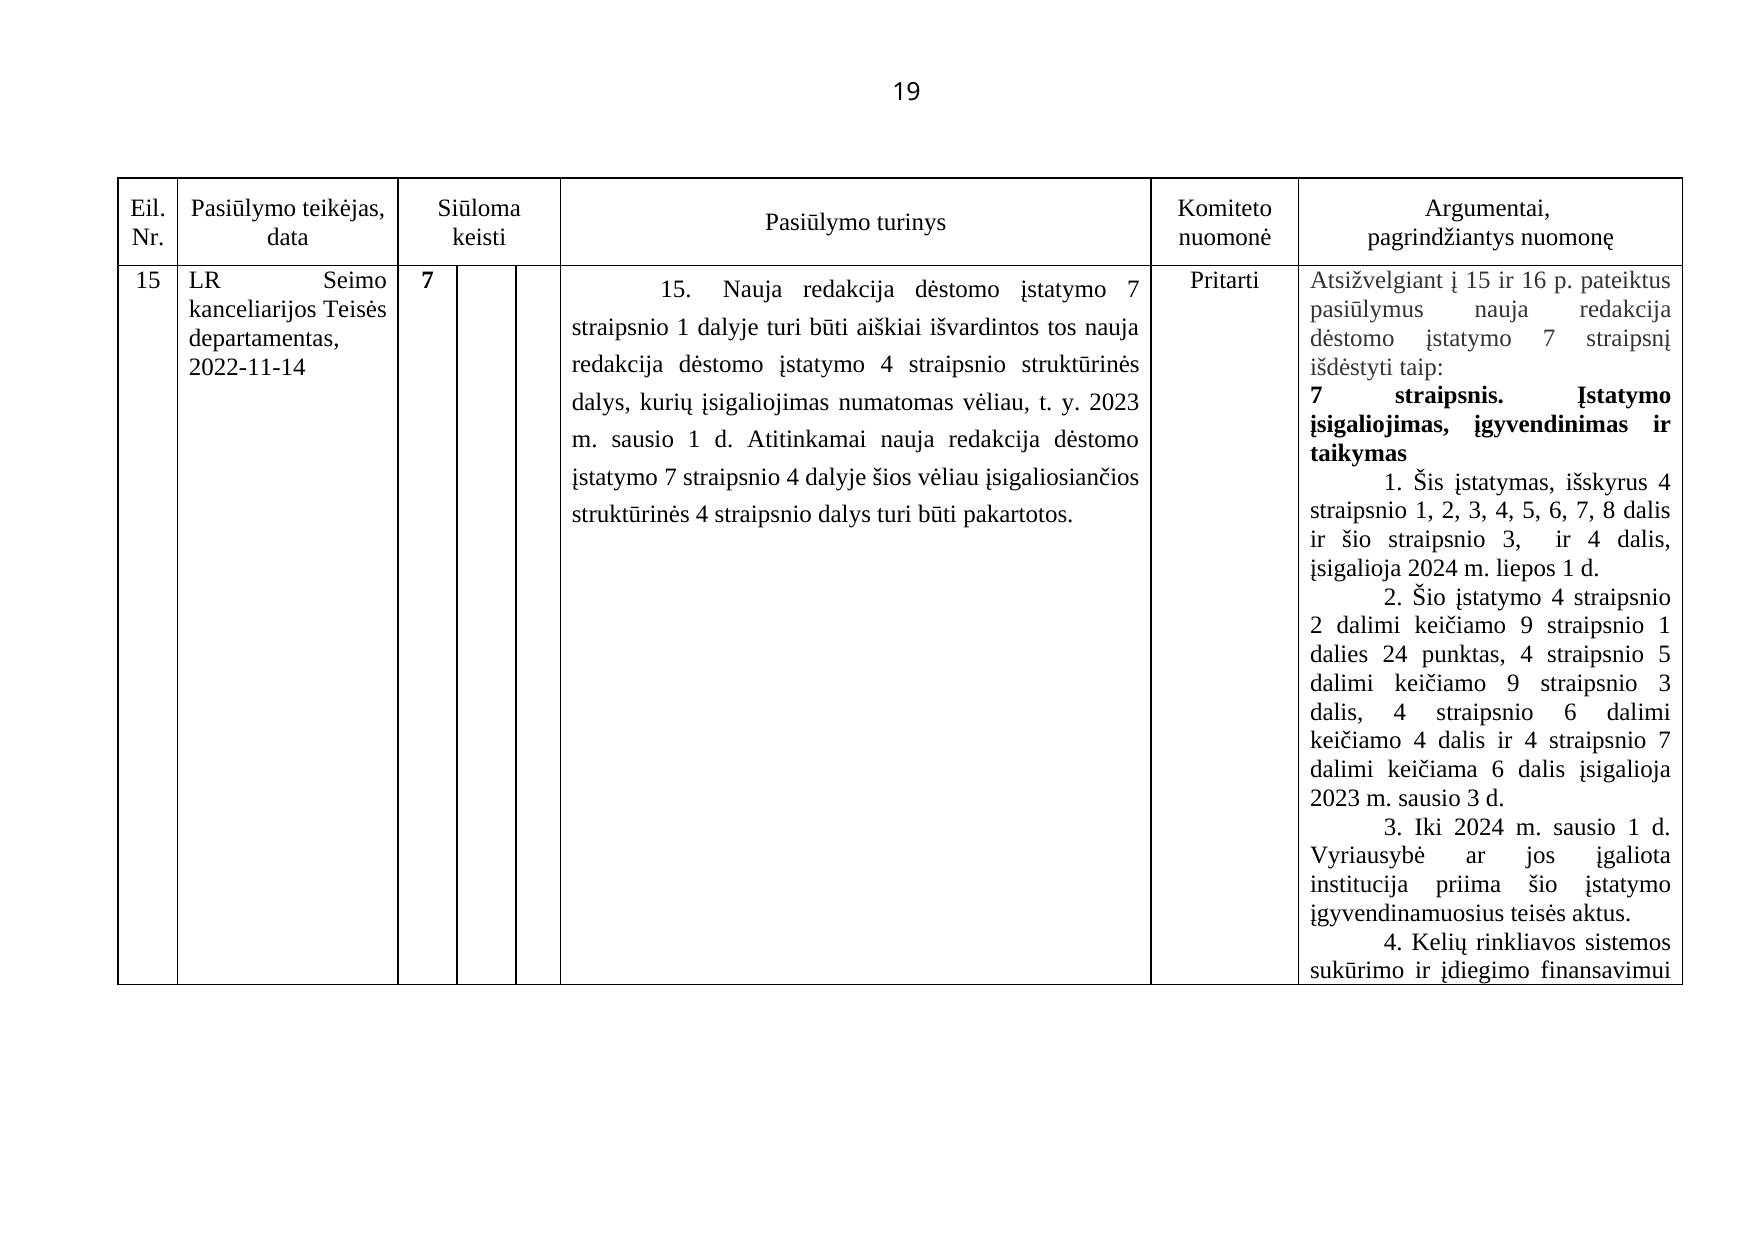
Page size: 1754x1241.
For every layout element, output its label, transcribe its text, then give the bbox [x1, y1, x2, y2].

table_header Argumentai, pagrindžiantys nuomonę [1299, 179, 1682, 265]
table_cell Pritarti [1152, 266, 1298, 984]
table_header Siūloma keisti [399, 179, 560, 265]
table_header Komiteto nuomonė [1152, 179, 1298, 265]
table_cell [458, 266, 515, 984]
table_header Pasiūlymo teikėjas, data [178, 179, 397, 265]
table_cell Atsižvelgiant į 15 ir 16 p. pateiktus pasiūlymus nauja redakcija dėstomo įstatymo 7 straipsnį išdėstyti taip: 7 straipsnis. Įstatymo įsigaliojimas, įgyvendinimas ir taikymas 1. Šis įstatymas, išskyrus 4 straipsnio 1, 2, 3, 4, 5, 6, 7, 8 dalis ir šio straipsnio 3, ir 4 dalis, įsigalioja 2024 m. liepos 1 d. 2. Šio įstatymo 4 straipsnio 2 dalimi keičiamo 9 straipsnio 1 dalies 24 punktas, 4 straipsnio 5 dalimi keičiamo 9 straipsnio 3 dalis, 4 straipsnio 6 dalimi keičiamo 4 dalis ir 4 straipsnio 7 dalimi keičiama 6 dalis įsigalioja 2023 m. sausio 3 d. 3. Iki 2024 m. sausio 1 d. Vyriausybė ar jos įgaliota institucija priima šio įstatymo įgyvendinamuosius teisės aktus. 4. Kelių rinkliavos sistemos sukūrimo ir įdiegimo finansavimui [1299, 266, 1682, 984]
table_header Pasiūlymo turinys [561, 179, 1150, 265]
table_cell [517, 266, 560, 984]
table_cell 15 [119, 266, 177, 984]
table_cell 15. Nauja redakcija dėstomo įstatymo 7 straipsnio 1 dalyje turi būti aiškiai išvardintos tos nauja redakcija dėstomo įstatymo 4 straipsnio struktūrinės dalys, kurių įsigaliojimas numatomas vėliau, t. y. 2023 m. sausio 1 d. Atitinkamai nauja redakcija dėstomo įstatymo 7 straipsnio 4 dalyje šios vėliau įsigaliosiančios struktūrinės 4 straipsnio dalys turi būti pakartotos. [561, 266, 1150, 984]
table_cell LR Seimo kanceliarijos Teisės departamentas, 2022-11-14 [178, 266, 397, 984]
table_cell 7 [399, 266, 456, 984]
table_header Eil. Nr. [119, 179, 177, 265]
